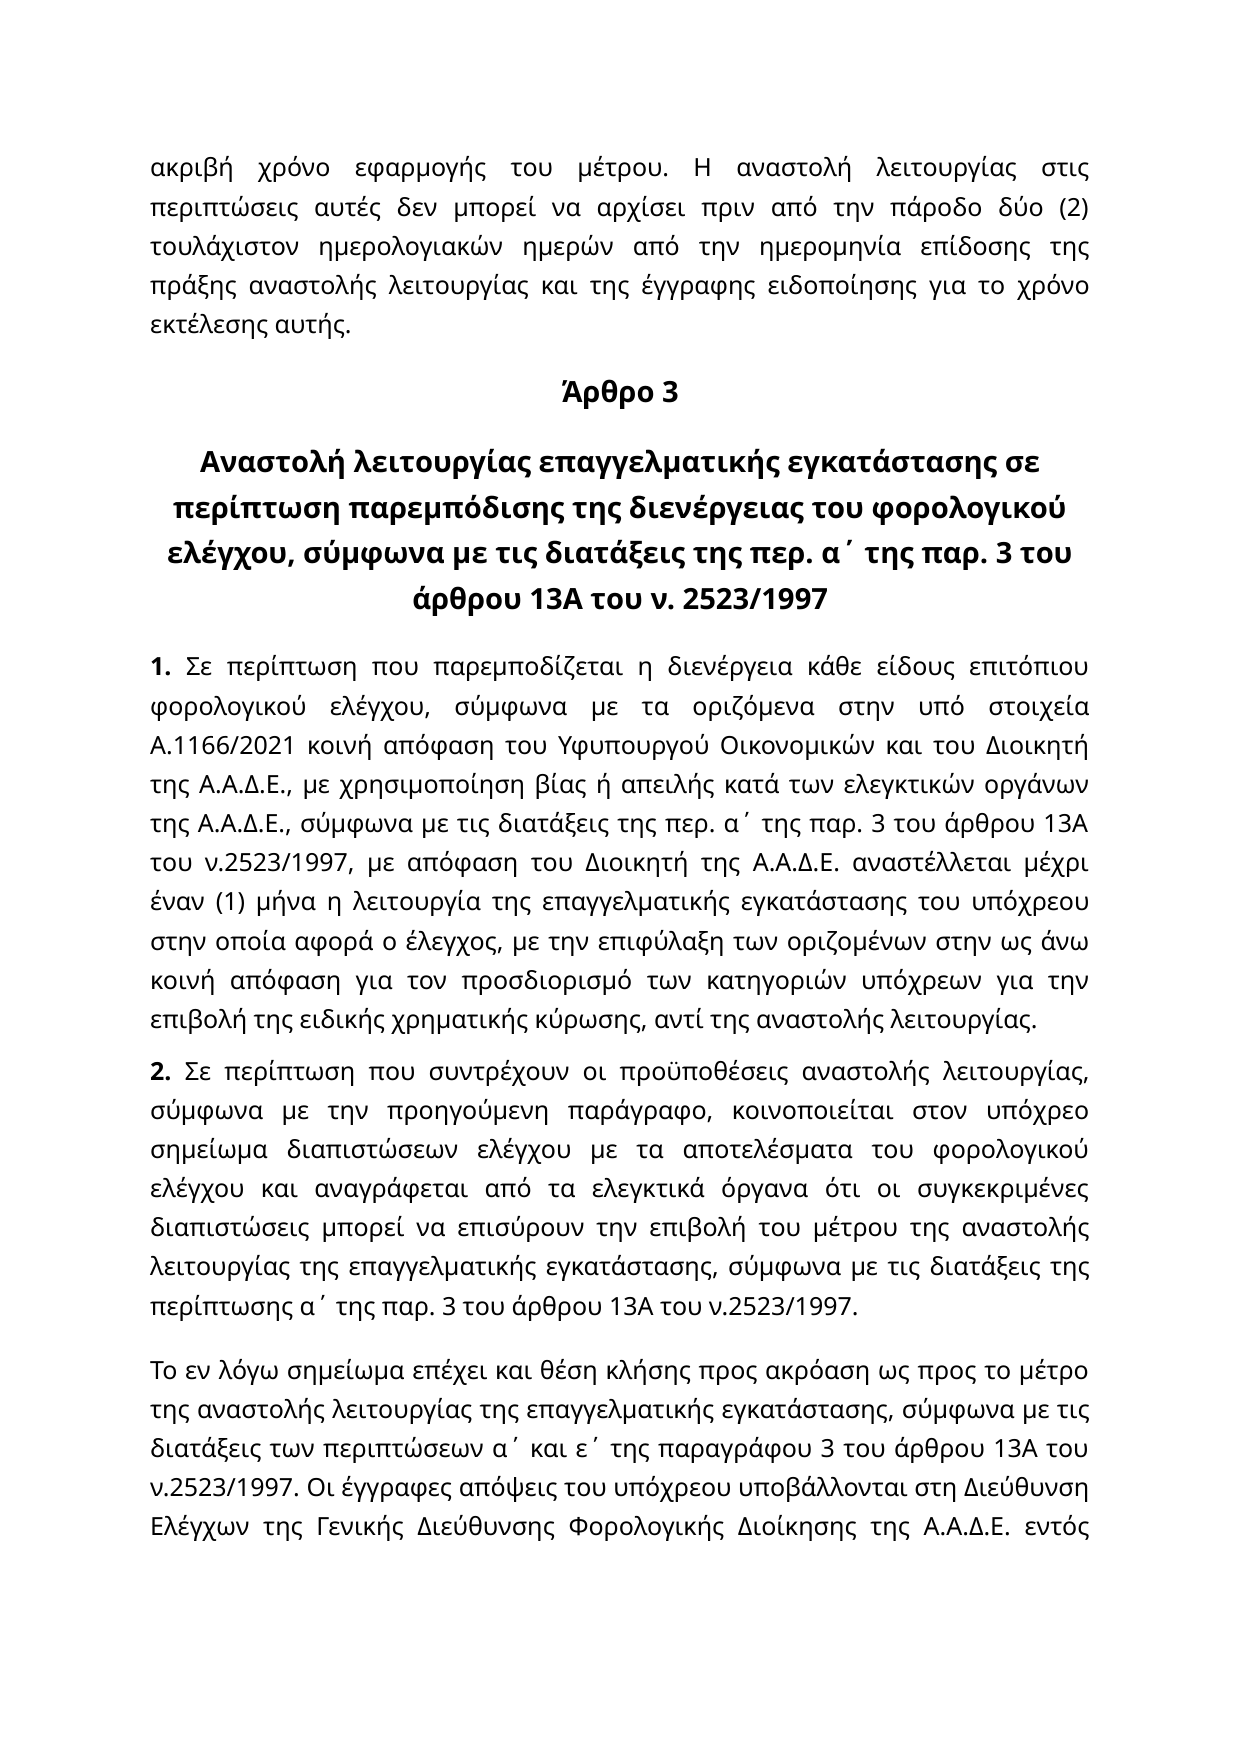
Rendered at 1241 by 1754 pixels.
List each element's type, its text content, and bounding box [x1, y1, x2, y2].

text 1. Σε περίπτωση που παρεμποδίζεται η διενέργεια κάθε είδους επιτόπιου φορολογικού ελέγχου, σύμφωνα με τα οριζόμενα στην υπό στοιχεία Α.1166/2021 κοινή απόφαση του Υφυπουργού Οικονομικών και του Διοικητή της Α.Α.Δ.Ε., με χρησιμοποίηση βίας ή απειλής κατά των ελεγκτικών οργάνων της Α.Α.Δ.Ε., σύμφωνα με τις διατάξεις της περ. α΄ της παρ. 3 του άρθρου 13Α του ν.2523/1997, με απόφαση του Διοικητή της Α.Α.Δ.Ε. αναστέλλεται μέχρι έναν (1) μήνα η λειτουργία της επαγγελματικής εγκατάστασης του υπόχρεου στην οποία αφορά ο έλεγχος, με την επιφύλαξη των οριζομένων στην ως άνω κοινή απόφαση για τον προσδιορισμό των κατηγοριών υπόχρεων για την επιβολή της ειδικής χρηματικής κύρωσης, αντί της αναστολής λειτουργίας. [150, 649, 1090, 1036]
text Το εν λόγω σημείωμα επέχει και θέση κλήσης προς ακρόαση ως προς το μέτρο της αναστολής λειτουργίας της επαγγελματικής εγκατάστασης, σύμφωνα με τις διατάξεις των περιπτώσεων α΄ και ε΄ της παραγράφου 3 του άρθρου 13Α του ν.2523/1997. Οι έγγραφες απόψεις του υπόχρεου υποβάλλονται στη Διεύθυνση Ελέγχων της Γενικής Διεύθυνσης Φορολογικής Διοίκησης της Α.Α.Δ.Ε. εντός [150, 1352, 1090, 1543]
subtitle Άρθρο 3 [150, 371, 1090, 411]
subtitle Αναστολή λειτουργίας επαγγελματικής εγκατάστασης σε περίπτωση παρεμπόδισης της διενέργειας του φορολογικού ελέγχου, σύμφωνα με τις διατάξεις της περ. α΄ της παρ. 3 του άρθρου 13Α του ν. 2523/1997 [150, 441, 1090, 618]
text 2. Σε περίπτωση που συντρέχουν οι προϋποθέσεις αναστολής λειτουργίας, σύμφωνα με την προηγούμενη παράγραφο, κοινοποιείται στον υπόχρεο σημείωμα διαπιστώσεων ελέγχου με τα αποτελέσματα του φορολογικού ελέγχου και αναγράφεται από τα ελεγκτικά όργανα ότι οι συγκεκριμένες διαπιστώσεις μπορεί να επισύρουν την επιβολή του μέτρου της αναστολής λειτουργίας της επαγγελματικής εγκατάστασης, σύμφωνα με τις διατάξεις της περίπτωσης α΄ της παρ. 3 του άρθρου 13Α του ν.2523/1997. [150, 1053, 1090, 1322]
text ακριβή χρόνο εφαρμογής του μέτρου. H αναστολή λειτουργίας στις περιπτώσεις αυτές δεν μπορεί να αρχίσει πριν από την πάροδο δύο (2) τουλάχιστον ημερολογιακών ημερών από την ημερομηνία επίδοσης της πράξης αναστολής λειτουργίας και της έγγραφης ειδοποίησης για το χρόνο εκτέλεσης αυτής. [150, 150, 1090, 341]
